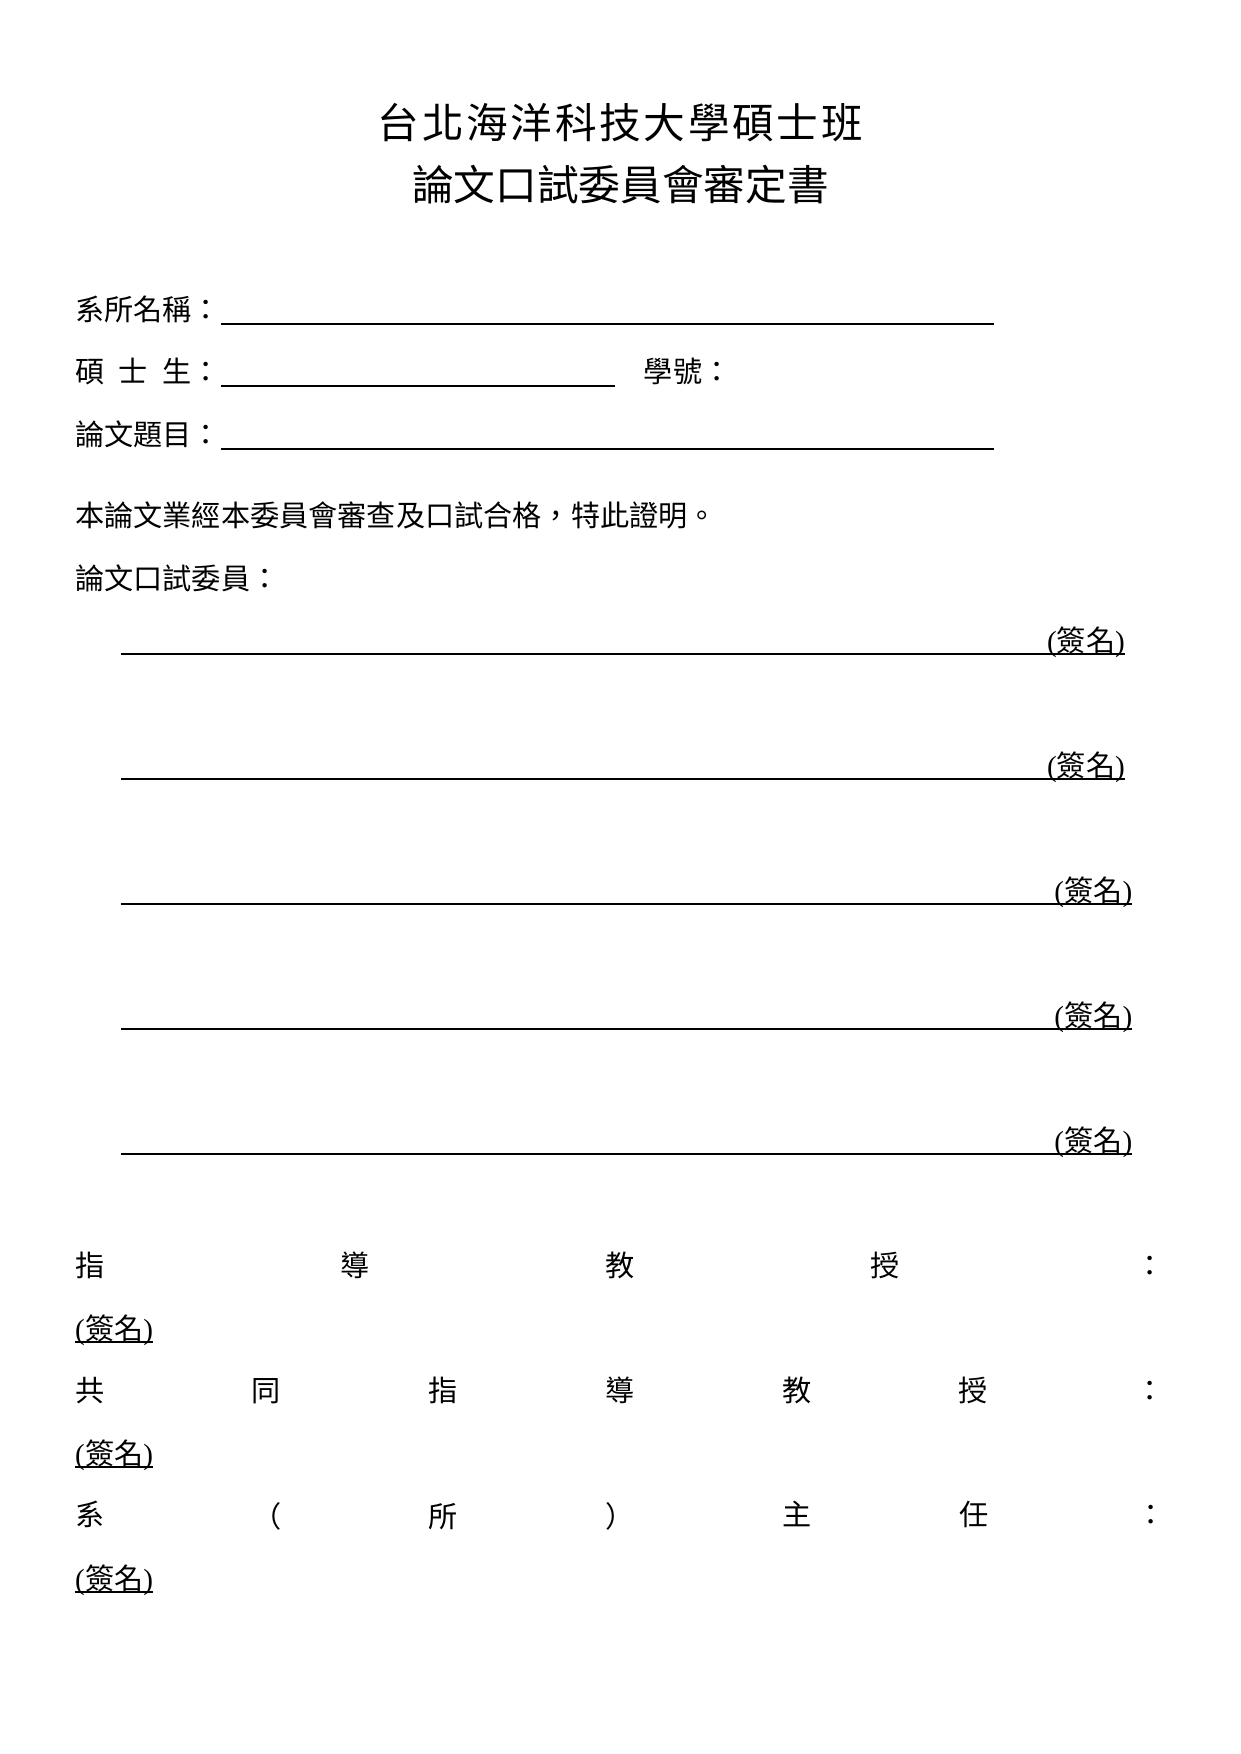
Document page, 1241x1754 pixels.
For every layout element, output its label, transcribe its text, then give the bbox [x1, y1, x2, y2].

text 台北海洋科技大學碩士班 [75, 78, 1165, 141]
text (簽名) [121, 722, 1165, 785]
text 碩 士 生： 學號： [75, 328, 1165, 391]
text 本論文業經本委員會審查及口試合格，特此證明。 [75, 472, 1165, 535]
text 論文口試委員會審定書 [75, 141, 1165, 203]
text 系所名稱： [75, 266, 1165, 328]
text (簽名) [121, 597, 1165, 660]
text 論文口試委員： [75, 535, 1165, 597]
text 系（所）主任： (簽名) [75, 1472, 1165, 1597]
text (簽名) [121, 972, 1165, 1035]
text 指 導 教 授 ： (簽名) [75, 1222, 1165, 1347]
text (簽名) [121, 1097, 1165, 1160]
text 共同指導教授： (簽名) [75, 1347, 1165, 1472]
text (簽名) [121, 847, 1165, 910]
text 論文題目： [75, 391, 1165, 453]
